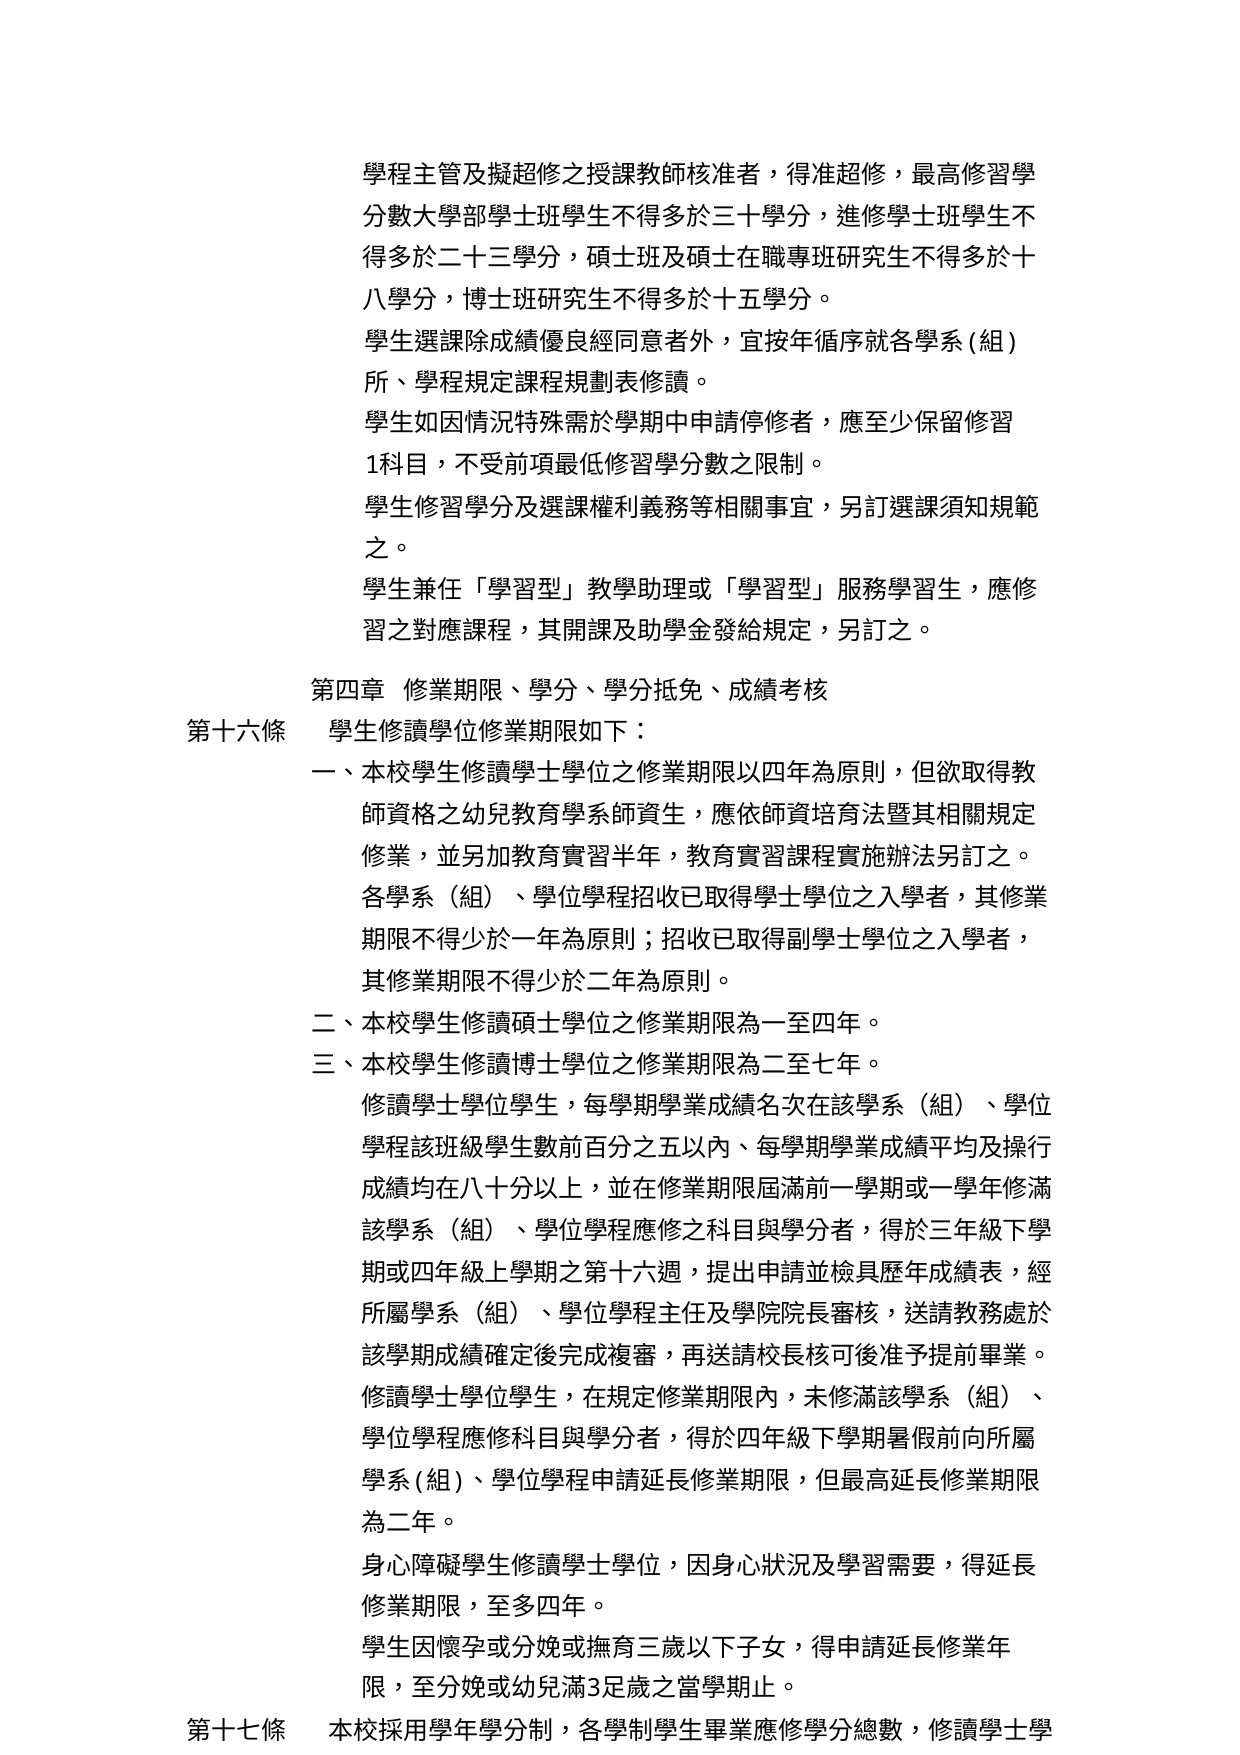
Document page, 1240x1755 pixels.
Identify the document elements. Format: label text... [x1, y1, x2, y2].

text 習之對應課程，其開課及助學金發給規定，另訂之。 [362, 610, 1240, 647]
text 第十七條 本校採用學年學分制，各學制學生畢業應修學分總數，修讀學士學 [186, 1710, 1240, 1746]
text 身心障礙學生修讀學士學位，因身心狀況及學習需要，得延長 [361, 1545, 1240, 1582]
text 之。 [364, 528, 1240, 564]
text 第十六條 學生修讀學位修業期限如下： [186, 711, 1240, 748]
text 三、本校學生修讀博士學位之修業期限為二至七年。 [311, 1044, 1240, 1081]
text 修讀學士學位學生，每學期學業成績名次在該學系（組）、學位學程該班級學生數前百分之五以內、每學期學業成績平均及操行成績均在八十分以上，並在修業期限屆滿前一學期或一學年修滿該學系（組）、學位學程應修之科目與學分者，得於三年級下學期或四年級上學期之第十六週，提出申請並檢具歷年成績表，經所屬學系（組）、學位學程主任及學院院長審核，送請教務處於該學期成績確定後完成複審，再送請校長核可後准予提前畢業。修讀學士學位學生，在規定修業期限內，未修滿該學系（組）、學位學程應修科目與學分者，得於四年級下學期暑假前向所屬學系(組)、學位學程申請延長修業期限，但最高延長修業期限為二年。 [361, 1086, 1053, 1538]
text 修業期限，至多四年。 [361, 1587, 1240, 1623]
text 二、本校學生修讀碩士學位之修業期限為一至四年。 [311, 1003, 1240, 1039]
text 學生修習學分及選課權利義務等相關事宜，另訂選課須知規範 [364, 487, 1240, 523]
text 學生因懷孕或分娩或撫育三歲以下子女，得申請延長修業年 [361, 1628, 1240, 1664]
text 學程主管及擬超修之授課教師核准者，得准超修，最高修習學分數大學部學士班學生不得多於三十學分，進修學士班學生不得多於二十三學分，碩士班及碩士在職專班研究生不得多於十八學分，博士班研究生不得多於十五學分。 [362, 154, 1037, 316]
text 學生兼任「學習型」教學助理或「學習型」服務學習生，應修 [362, 569, 1240, 606]
text 第四章 修業期限、學分、學分抵免、成績考核 [310, 670, 1240, 707]
text 所、學程規定課程規劃表修讀。 [364, 363, 1240, 399]
text 限，至分娩或幼兒滿3足歲之當學期止。 [361, 1667, 1240, 1704]
text 學生如因情況特殊需於學期中申請停修者，應至少保留修習 1科目，不受前項最低修習學分數之限制。 [364, 402, 1033, 481]
text 一、本校學生修讀學士學位之修業期限以四年為原則，但欲取得教師資格之幼兒教育學系師資生，應依師資培育法暨其相關規定修業，並另加教育實習半年，教育實習課程實施辦法另訂之。各學系（組）、學位學程招收已取得學士學位之入學者，其修業期限不得少於一年為原則；招收已取得副學士學位之入學者，其修業期限不得少於二年為原則。 [311, 753, 1049, 997]
text 學生選課除成績優良經同意者外，宜按年循序就各學系(組) [364, 321, 1240, 357]
